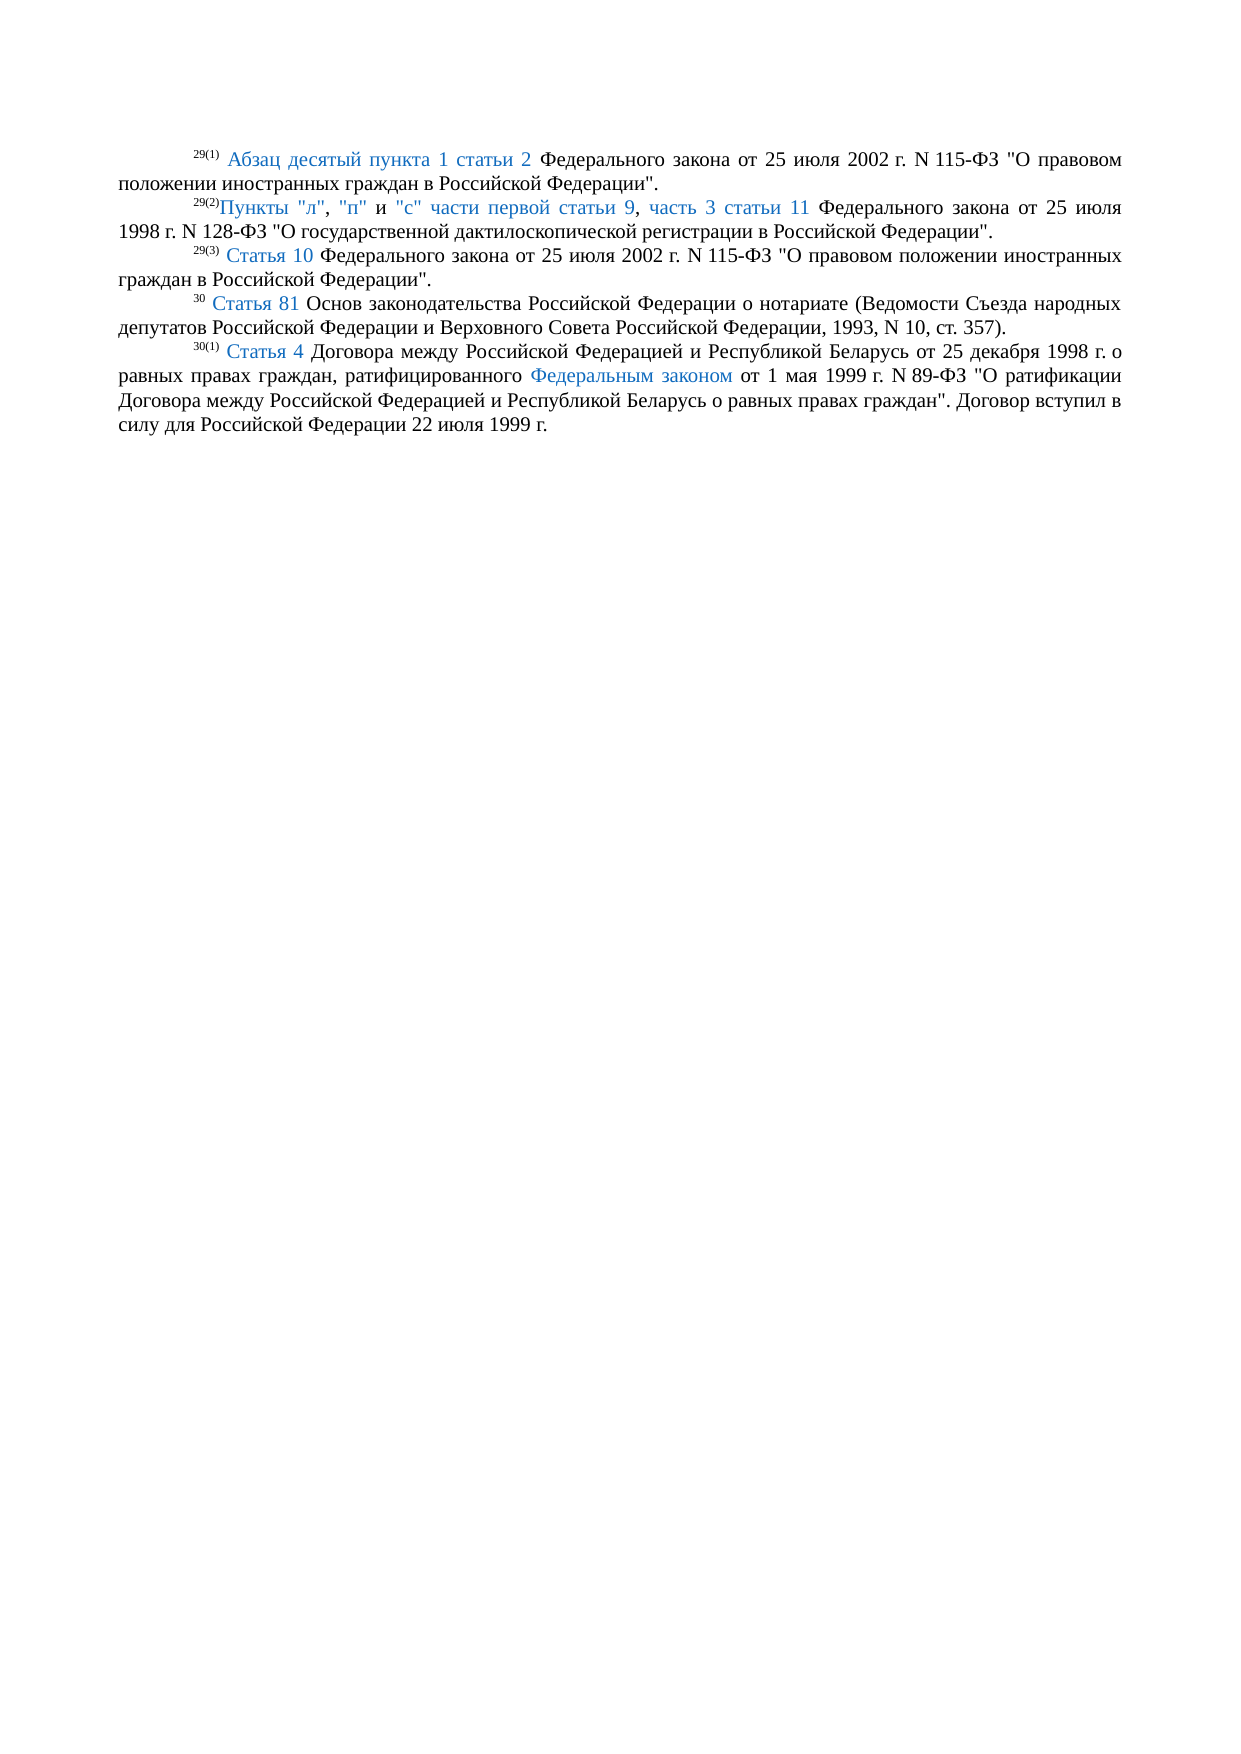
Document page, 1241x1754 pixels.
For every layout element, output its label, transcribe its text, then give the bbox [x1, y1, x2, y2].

text 30(1) Статья 4 Договора между Российской Федерацией и Республикой Беларусь от 25 декабря 1998 г. о равных правах граждан, ратифицированного Федеральным законом от 1 мая 1999 г. N 89-ФЗ "О ратификации Договора между Российской Федерацией и Республикой Беларусь о равных правах граждан". Договор вступил в силу для Российской Федерации 22 июля 1999 г. [118, 339, 1122, 436]
text 29(1) Абзац десятый пункта 1 статьи 2 Федерального закона от 25 июля 2002 г. N 115-ФЗ "О правовом положении иностранных граждан в Российской Федерации". [118, 147, 1122, 195]
text 29(2)Пункты "л", "п" и "с" части первой статьи 9, часть 3 статьи 11 Федерального закона от 25 июля 1998 г. N 128-ФЗ "О государственной дактилоскопической регистрации в Российской Федерации". [118, 195, 1122, 243]
text 30 Статья 81 Основ законодательства Российской Федерации о нотариате (Ведомости Съезда народных депутатов Российской Федерации и Верховного Совета Российской Федерации, 1993, N 10, ст. 357). [118, 291, 1122, 339]
text 29(3) Статья 10 Федерального закона от 25 июля 2002 г. N 115-ФЗ "О правовом положении иностранных граждан в Российской Федерации". [118, 243, 1122, 291]
